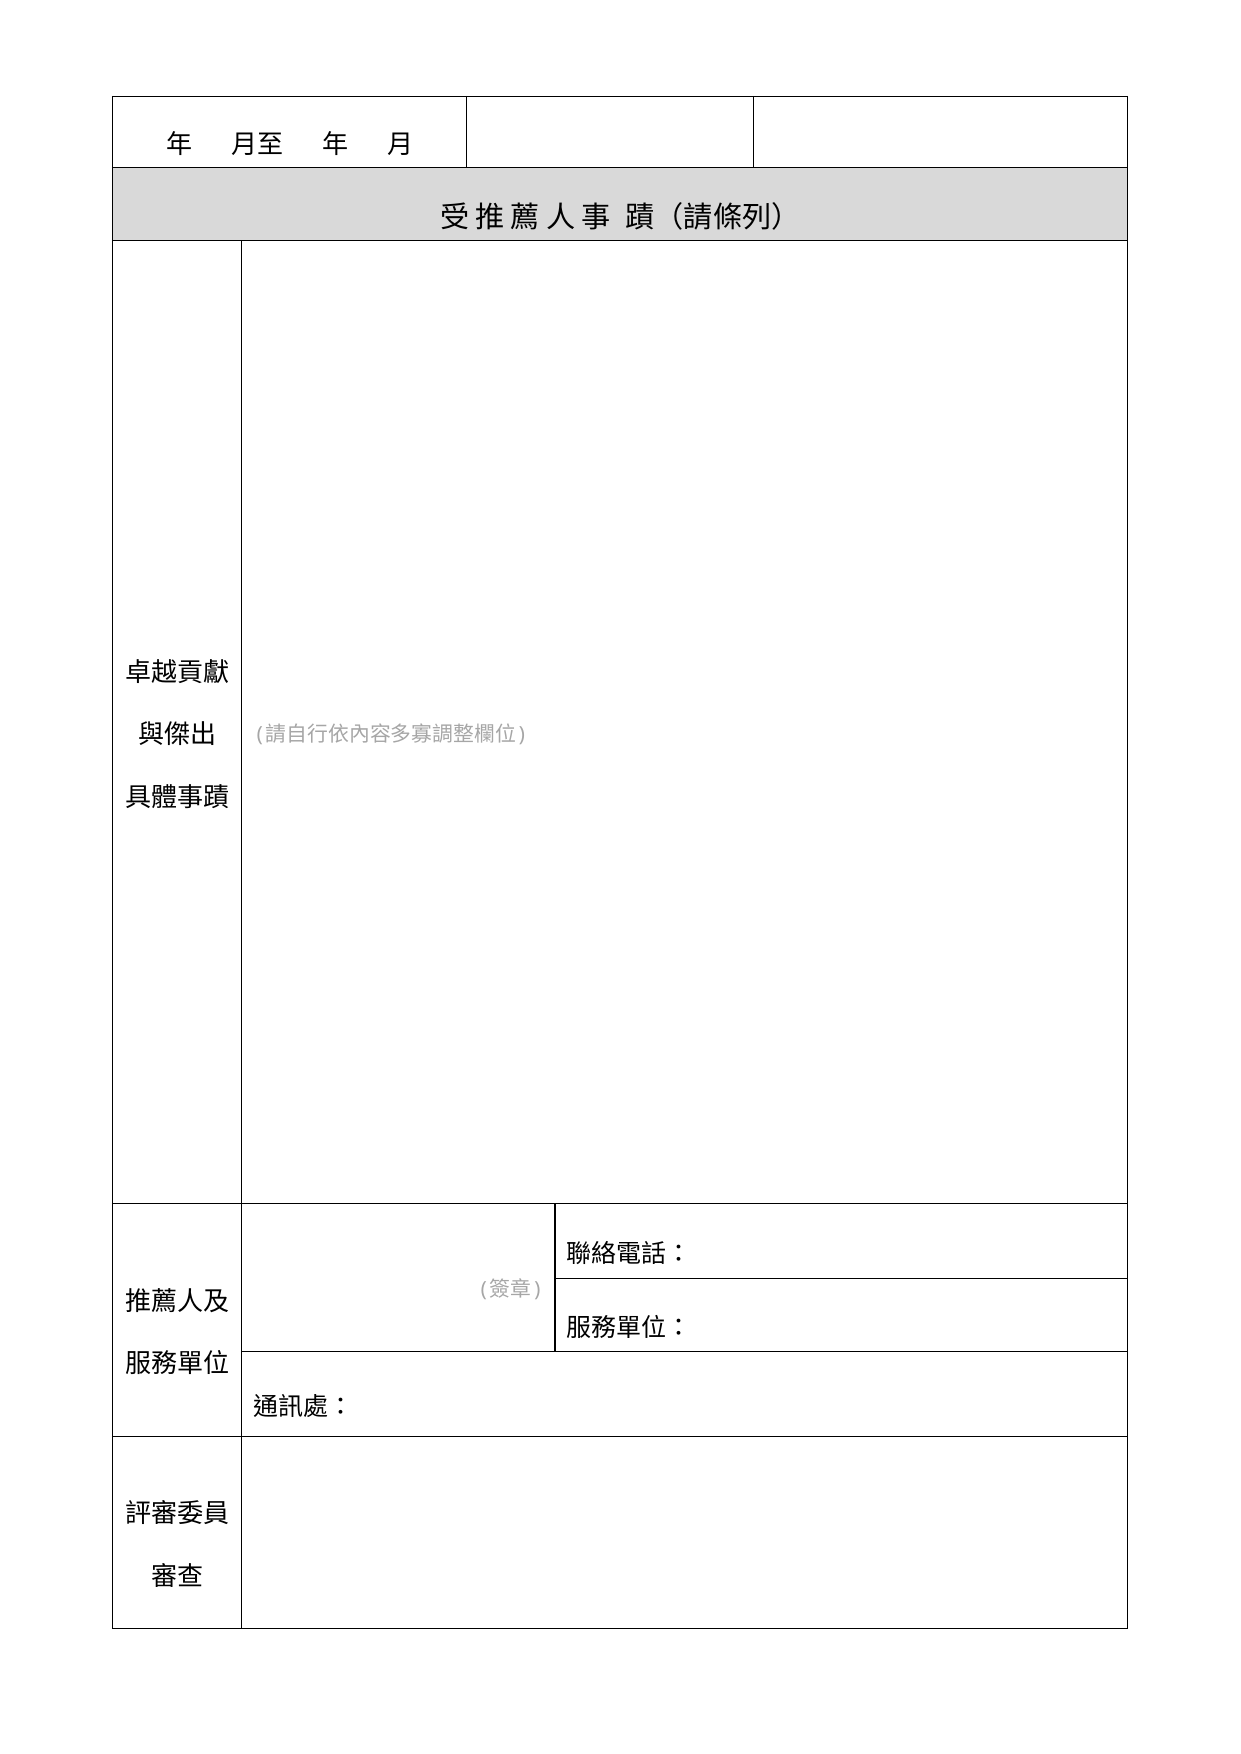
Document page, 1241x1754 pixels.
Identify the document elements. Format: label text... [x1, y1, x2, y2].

table_cell 卓越貢獻與傑出 具體事蹟 [113, 241, 241, 1203]
table_cell 服務單位： [556, 1279, 1127, 1351]
table_cell 聯絡電話： [556, 1204, 1127, 1278]
table_cell [467, 97, 753, 167]
table_cell [242, 1437, 1127, 1628]
table_cell 受推薦人事 蹟（請條列） [113, 168, 1127, 240]
table_cell (請自行依內容多寡調整欄位) [242, 241, 1127, 1203]
table_cell 通訊處： [242, 1352, 1127, 1436]
table_cell 年 月至 年 月 [113, 97, 466, 167]
table_cell [754, 97, 1127, 167]
table_cell 推薦人及服務單位 [113, 1204, 241, 1436]
table_cell 評審委員審查 [113, 1437, 241, 1628]
table_cell (簽章) [242, 1204, 554, 1351]
